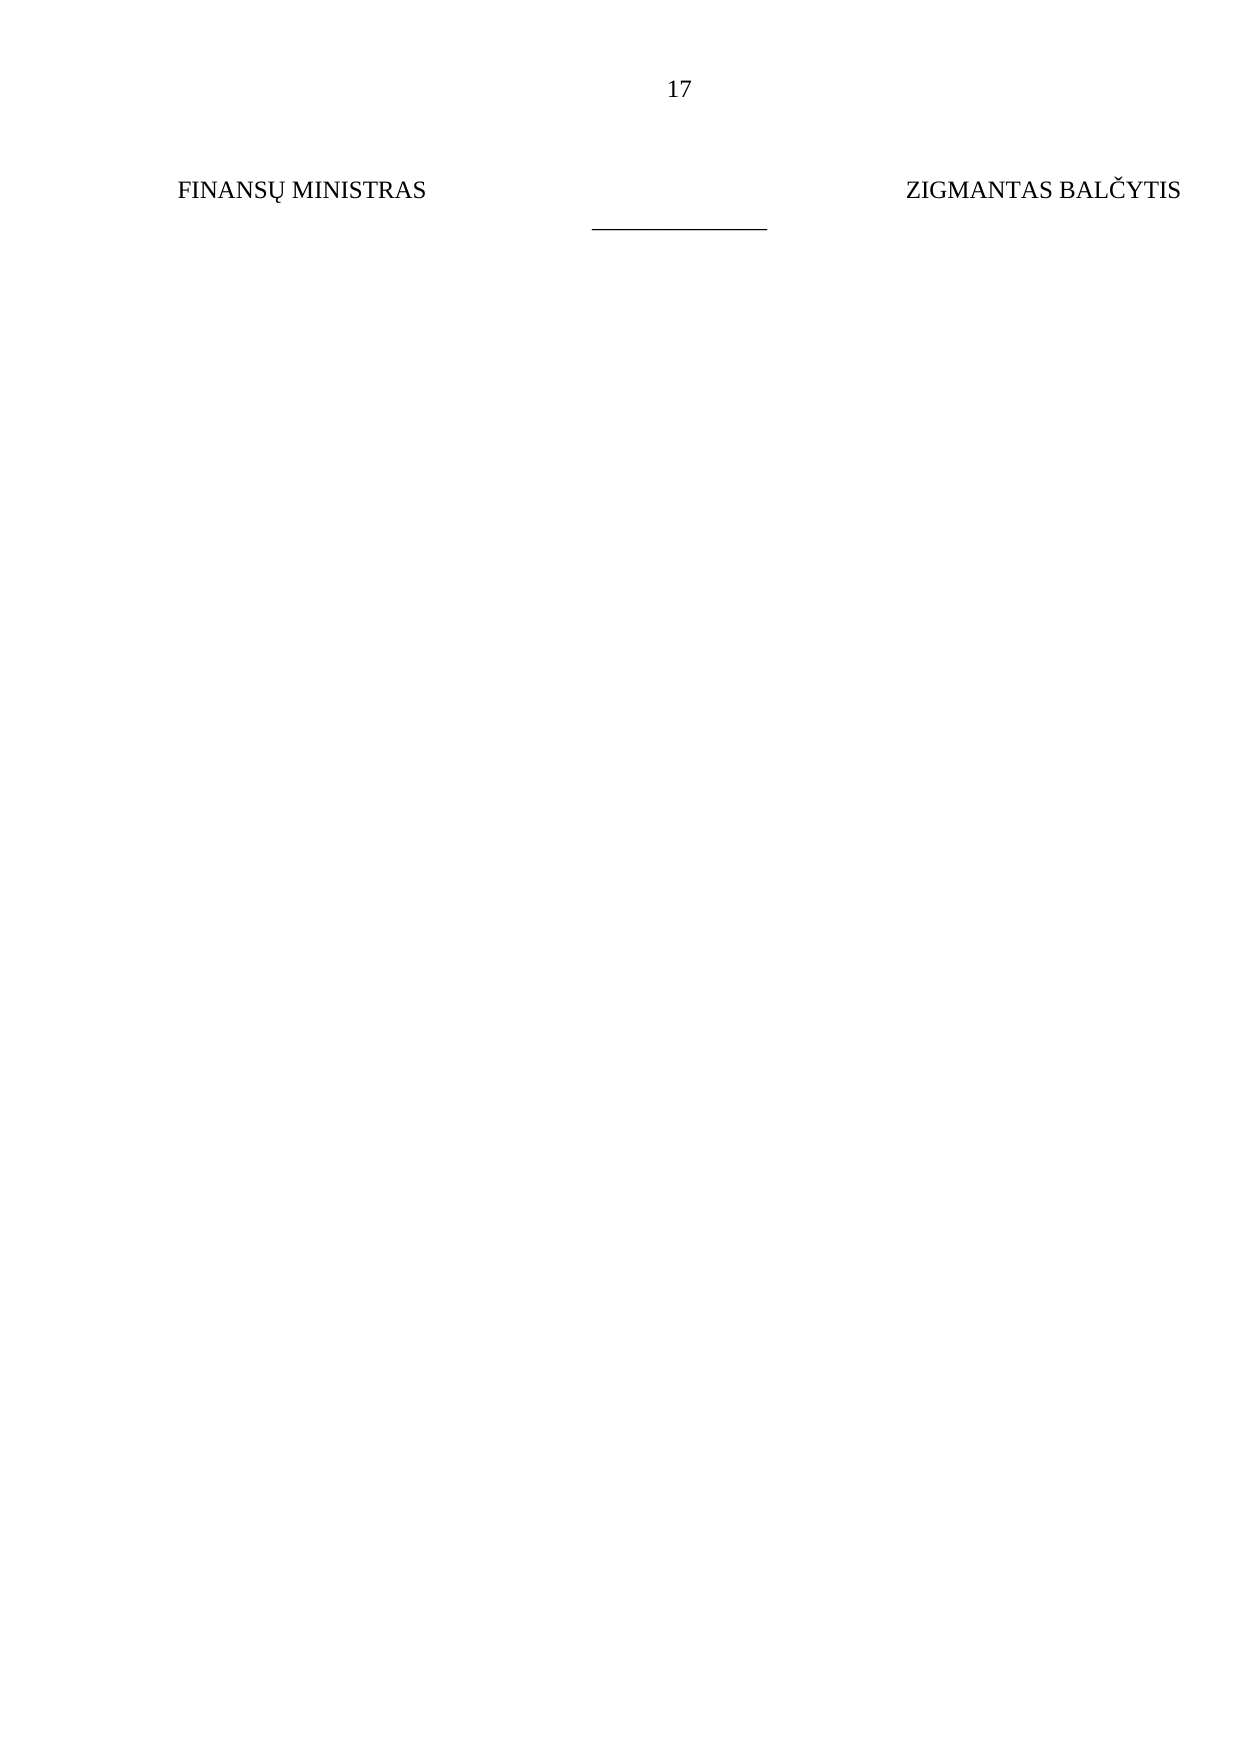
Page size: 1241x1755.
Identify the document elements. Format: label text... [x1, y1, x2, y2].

text FINANSŲ MINISTRAS ZIGMANTAS BALČYTIS [177, 176, 1181, 204]
text ______________ [177, 204, 1181, 233]
